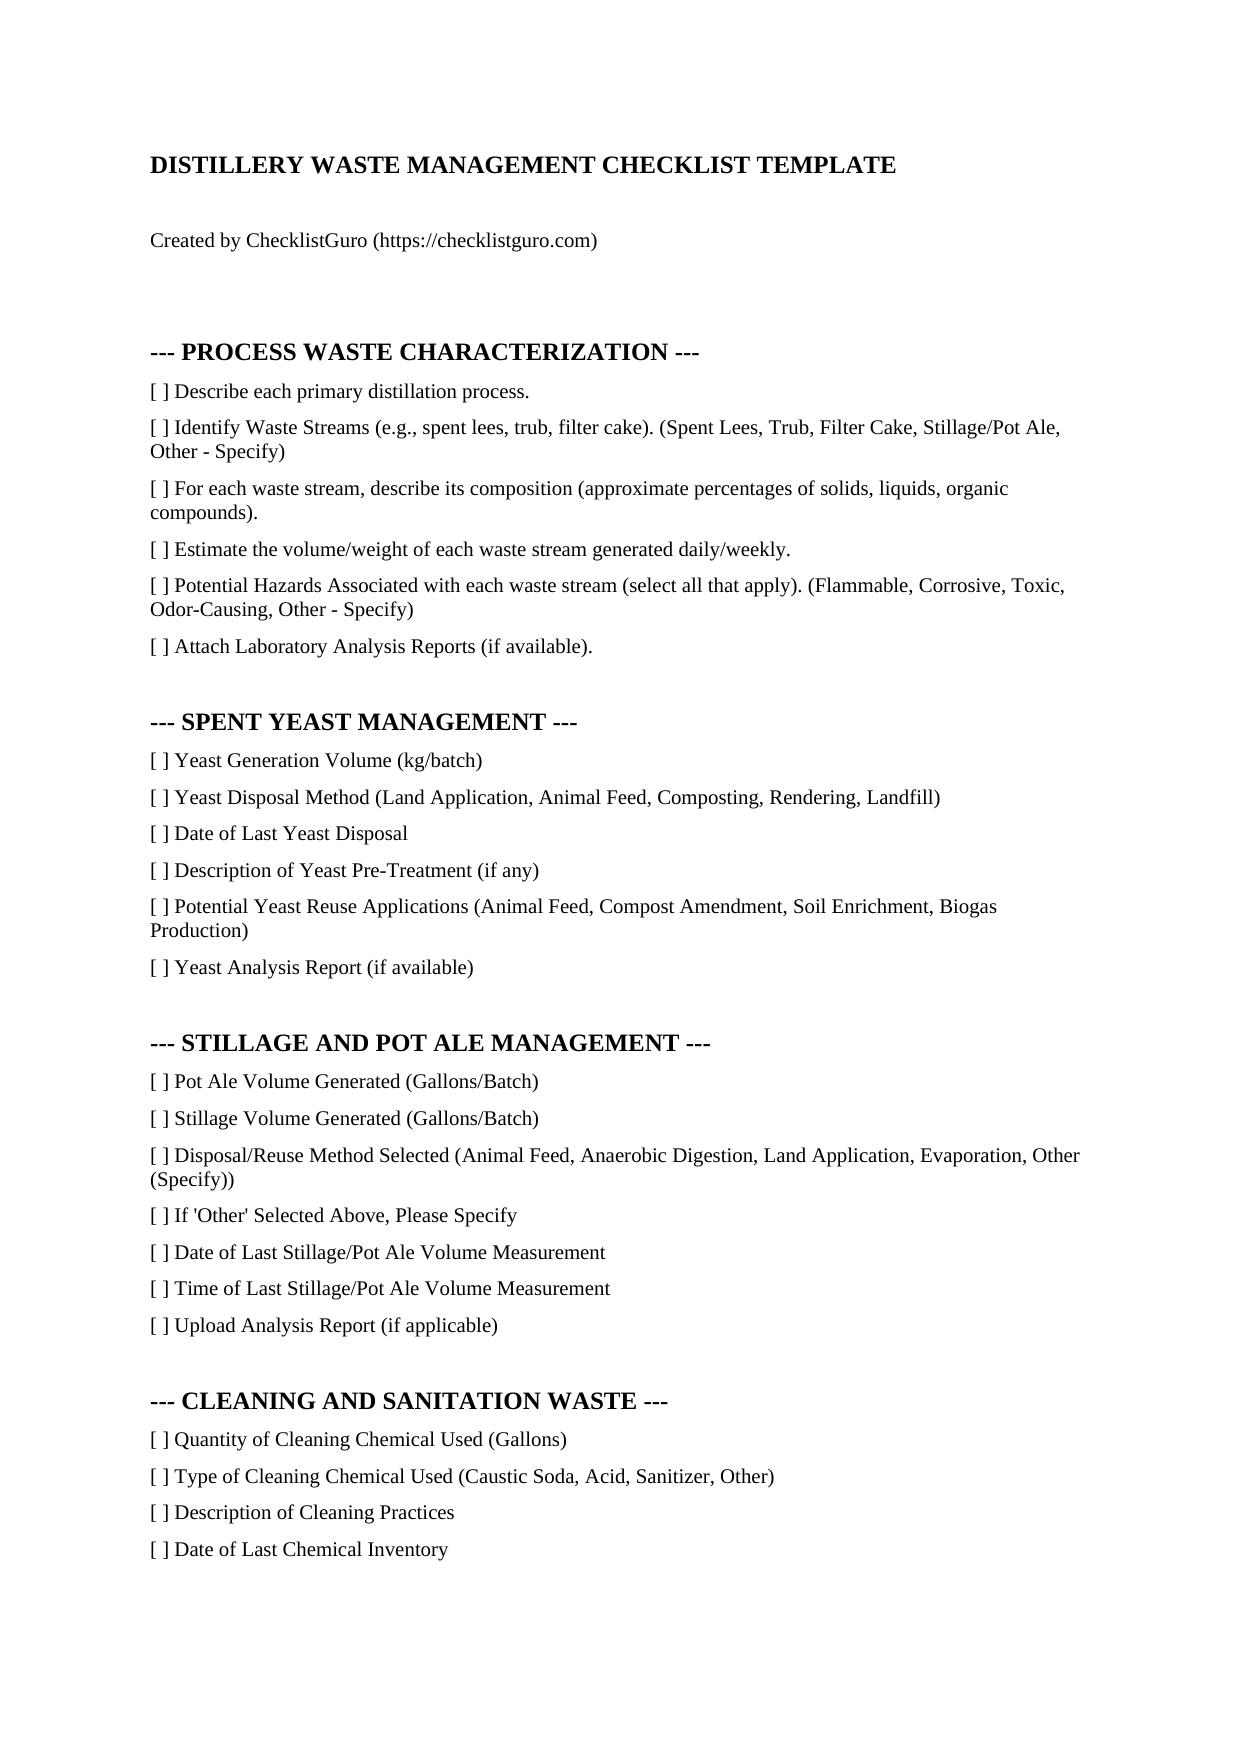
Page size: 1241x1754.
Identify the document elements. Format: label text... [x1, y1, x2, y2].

text --- SPENT YEAST MANAGEMENT --- [150, 707, 1090, 736]
text [ ] Date of Last Yeast Disposal [150, 821, 1090, 845]
text [ ] Describe each primary distillation process. [150, 379, 1090, 403]
text [ ] Date of Last Chemical Inventory [150, 1537, 1090, 1561]
text [ ] Yeast Generation Volume (kg/batch) [150, 748, 1090, 772]
text --- PROCESS WASTE CHARACTERIZATION --- [150, 337, 1090, 366]
text [ ] Stillage Volume Generated (Gallons/Batch) [150, 1106, 1090, 1130]
text [ ] If 'Other' Selected Above, Please Specify [150, 1203, 1090, 1227]
text [ ] Estimate the volume/weight of each waste stream generated daily/weekly. [150, 537, 1090, 561]
text [ ] Date of Last Stillage/Pot Ale Volume Measurement [150, 1240, 1090, 1264]
text [ ] Yeast Analysis Report (if available) [150, 955, 1090, 979]
text [ ] Quantity of Cleaning Chemical Used (Gallons) [150, 1427, 1090, 1451]
text Created by ChecklistGuro (https://checklistguro.com) [150, 228, 1090, 252]
text [ ] Description of Yeast Pre-Treatment (if any) [150, 858, 1090, 882]
text [ ] Type of Cleaning Chemical Used (Caustic Soda, Acid, Sanitizer, Other) [150, 1464, 1090, 1488]
text [ ] Potential Yeast Reuse Applications (Animal Feed, Compost Amendment, Soil Enrichment, Biogas Production) [150, 894, 1090, 942]
text --- CLEANING AND SANITATION WASTE --- [150, 1386, 1090, 1415]
text [ ] Potential Hazards Associated with each waste stream (select all that apply). (Flammable, Corrosive, Toxic, Odor-Causing, Other - Specify) [150, 573, 1090, 621]
text [ ] Disposal/Reuse Method Selected (Animal Feed, Anaerobic Digestion, Land Application, Evaporation, Other (Specify)) [150, 1142, 1090, 1191]
text [ ] Yeast Disposal Method (Land Application, Animal Feed, Composting, Rendering, Landfill) [150, 785, 1090, 809]
text [ ] Identify Waste Streams (e.g., spent lees, trub, filter cake). (Spent Lees, Trub, Filter Cake, Stillage/Pot Ale, Other - Specify) [150, 415, 1090, 463]
text [ ] Upload Analysis Report (if applicable) [150, 1313, 1090, 1337]
text --- STILLAGE AND POT ALE MANAGEMENT --- [150, 1028, 1090, 1057]
text DISTILLERY WASTE MANAGEMENT CHECKLIST TEMPLATE [150, 150, 1090, 179]
text [ ] Attach Laboratory Analysis Reports (if available). [150, 634, 1090, 658]
text [ ] For each waste stream, describe its composition (approximate percentages of solids, liquids, organic compounds). [150, 476, 1090, 524]
text [ ] Time of Last Stillage/Pot Ale Volume Measurement [150, 1276, 1090, 1300]
text [ ] Description of Cleaning Practices [150, 1500, 1090, 1524]
text [ ] Pot Ale Volume Generated (Gallons/Batch) [150, 1069, 1090, 1093]
